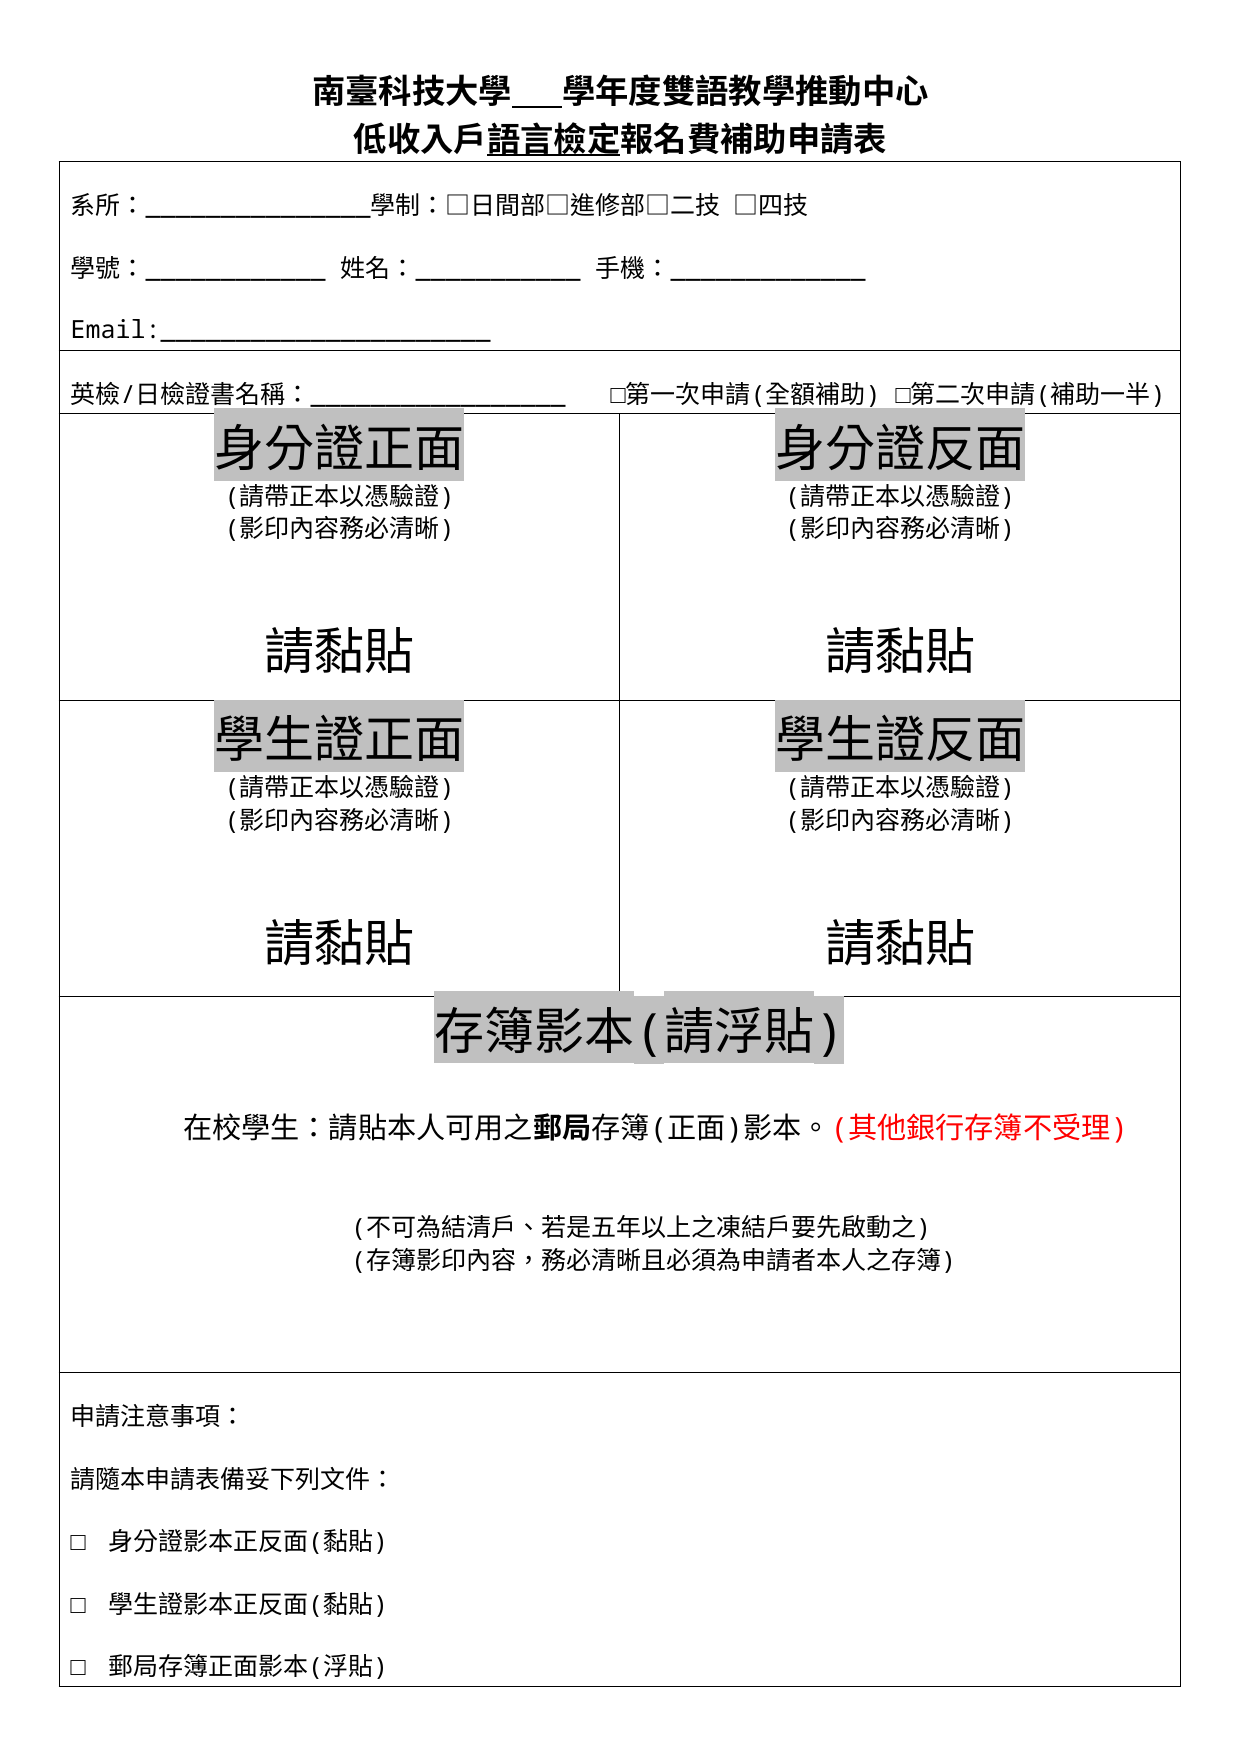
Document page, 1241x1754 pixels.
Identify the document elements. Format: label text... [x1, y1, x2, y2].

table_cell 學生證正面 (請帶正本以憑驗證) (影印內容務必清晰) 請黏貼 [60, 701, 619, 996]
table_cell 身分證正面 (請帶正本以憑驗證) (影印內容務必清晰) 請黏貼 [60, 414, 619, 700]
table_cell 英檢/日檢證書名稱：_________________ □第一次申請(全額補助) □第二次申請(補助一半) [60, 351, 1180, 413]
table_cell 存簿影本(請浮貼) 在校學生：請貼本人可用之郵局存簿(正面)影本。(其他銀行存簿不受理) (不可為結清戶、若是五年以上之凍結戶要先啟動之) (存簿影印內容，務必清晰且必須為申請者本人之存簿) [60, 997, 1180, 1372]
text 南臺科技大學 學年度雙語教學推動中心 低收入戶語言檢定報名費補助申請表 [59, 64, 1181, 161]
table_cell 身分證反面 (請帶正本以憑驗證) (影印內容務必清晰) 請黏貼 [620, 414, 1180, 700]
table_cell 學號：____________ 姓名：___________ 手機：_____________ Email:______________________ [60, 225, 1180, 349]
table_cell 學生證反面 (請帶正本以憑驗證) (影印內容務必清晰) 請黏貼 [620, 701, 1180, 996]
table_cell 申請注意事項： 請隨本申請表備妥下列文件： 身分證影本正反面(黏貼) 學生證影本正反面(黏貼) 郵局存簿正面影本(浮貼) 成績單(證書)影本一份(正本需於繳交時附上，驗證無誤後當場歸還) 低收入戶證明書影本一份 語言檢定報名費繳費收據(證明) [60, 1373, 1180, 1686]
table_header 系所：_______________學制：□日間部□進修部□二技 □四技 [60, 162, 1180, 224]
